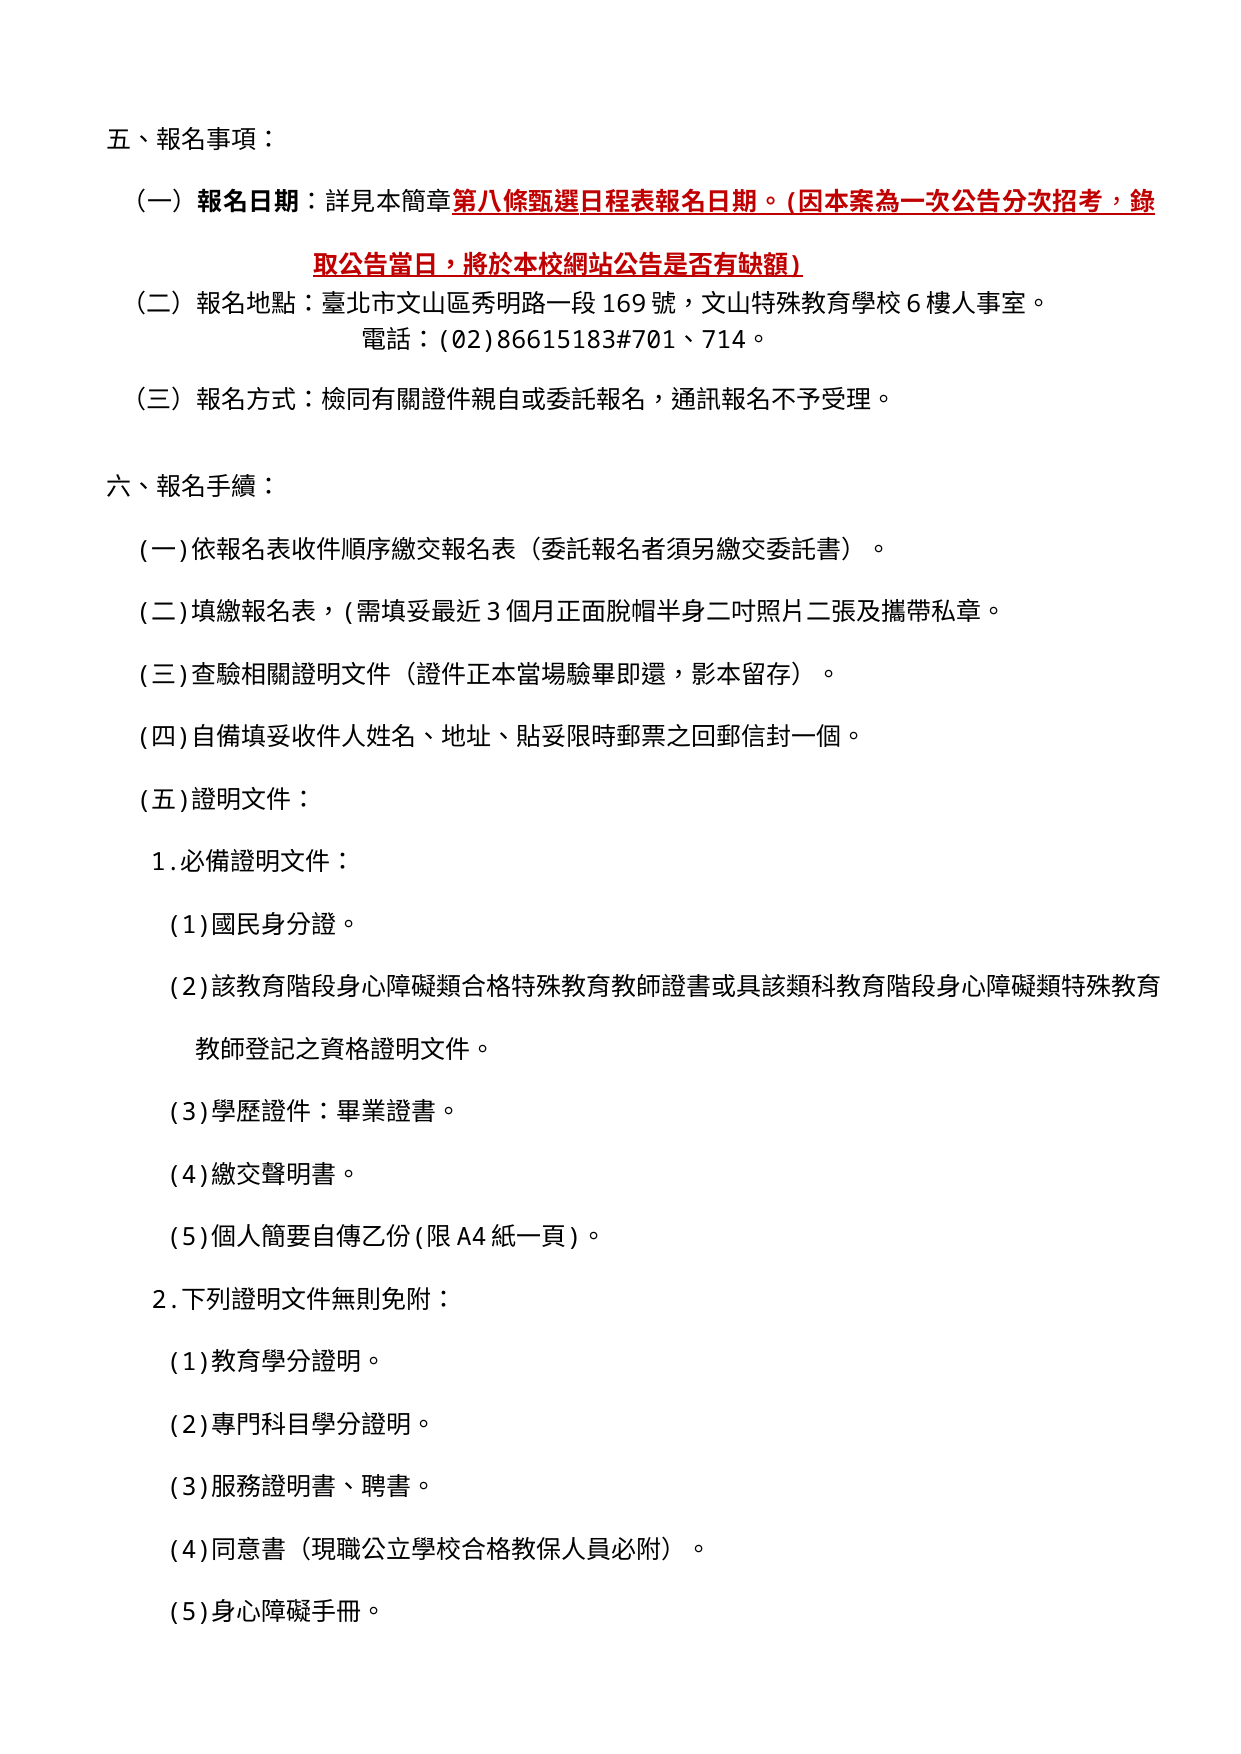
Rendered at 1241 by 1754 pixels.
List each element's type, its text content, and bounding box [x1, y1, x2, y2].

text 電話：(02)86615183#701、714。 [121, 319, 1165, 356]
text (3)學歷證件：畢業證書。 [106, 1068, 1165, 1131]
text (一)依報名表收件順序繳交報名表（委託報名者須另繳交委託書）。 [136, 506, 1128, 568]
text (1)教育學分證明。 [106, 1318, 1165, 1381]
text (3)服務證明書、聘書。 [106, 1443, 1165, 1506]
text 六、報名手續： [106, 443, 1128, 506]
text 五、報名事項： [106, 96, 1128, 158]
text (4)同意書（現職公立學校合格教保人員必附）。 [106, 1506, 1165, 1568]
text (二)填繳報名表，(需填妥最近3個月正面脫帽半身二吋照片二張及攜帶私章。 [136, 568, 1128, 631]
text 1.必備證明文件： [106, 818, 1128, 881]
text 2.下列證明文件無則免附： [106, 1256, 1165, 1318]
text (三)查驗相關證明文件（證件正本當場驗畢即還，影本留存）。 [136, 631, 1128, 693]
text (2)專門科目學分證明。 [106, 1381, 1165, 1443]
text (1)國民身分證。 [106, 881, 1165, 943]
text (2)該教育階段身心障礙類合格特殊教育教師證書或具該類科教育階段身心障礙類特殊教育 教師登記之資格證明文件。 [106, 943, 1165, 1068]
text (5)個人簡要自傳乙份(限A4紙一頁)。 [106, 1193, 1165, 1256]
text (五)證明文件： [106, 756, 1128, 818]
text (5)身心障礙手冊。 [106, 1568, 1165, 1631]
text （三）報名方式：檢同有關證件親自或委託報名，通訊報名不予受理。 [121, 356, 1128, 418]
text (4)繳交聲明書。 [106, 1131, 1165, 1193]
text （一）報名日期：詳見本簡章第八條甄選日程表報名日期。(因本案為一次公告分次招考，錄取公告當日，將於本校網站公告是否有缺額) [121, 158, 1155, 283]
text （二）報名地點：臺北市文山區秀明路一段169號，文山特殊教育學校6樓人事室。 [121, 283, 1165, 319]
text (四)自備填妥收件人姓名、地址、貼妥限時郵票之回郵信封一個。 [136, 693, 1128, 756]
